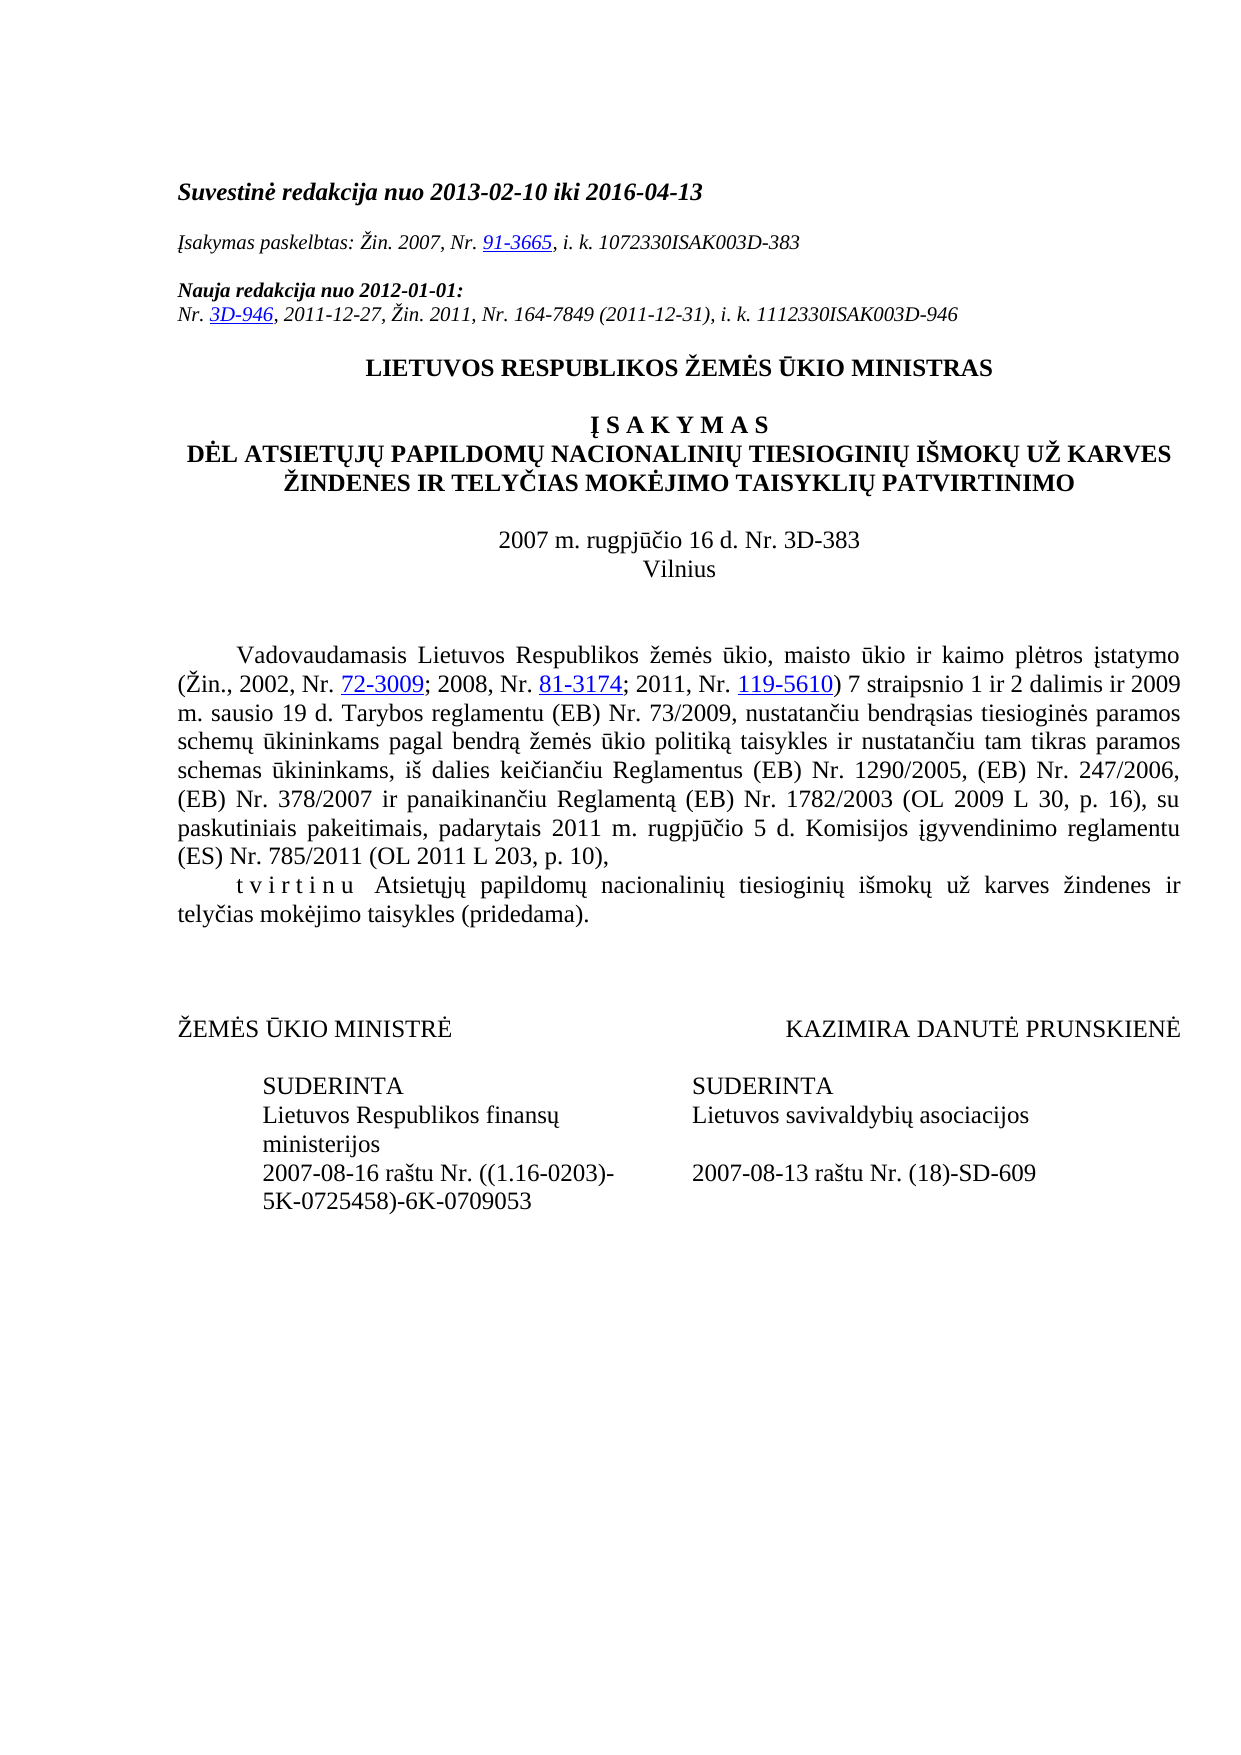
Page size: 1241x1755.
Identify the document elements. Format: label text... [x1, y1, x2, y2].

text 2007 m. rugpjūčio 16 d. Nr. 3D-383 [177, 525, 1181, 554]
text DĖL ATSIETŲJŲ PAPILDOMŲ NACIONALINIŲ TIESIOGINIŲ IŠMOKŲ UŽ KARVES ŽINDENES IR TELYČIAS MOKĖJIMO TAISYKLIŲ PATVIRTINIMO [177, 439, 1181, 496]
text Vadovaudamasis Lietuvos Respublikos žemės ūkio, maisto ūkio ir kaimo plėtros įstatymo (Žin., 2002, Nr. 72-3009; 2008, Nr. 81-3174; 2011, Nr. 119-5610) 7 straipsnio 1 ir 2 dalimis ir 2009 m. sausio 19 d. Tarybos reglamentu (EB) Nr. 73/2009, nustatančiu bendrąsias tiesioginės paramos schemų ūkininkams pagal bendrą žemės ūkio politiką taisykles ir nustatančiu tam tikras paramos schemas ūkininkams, iš dalies keičiančiu Reglamentus (EB) Nr. 1290/2005, (EB) Nr. 247/2006, (EB) Nr. 378/2007 ir panaikinančiu Reglamentą (EB) Nr. 1782/2003 (OL 2009 L 30, p. 16), su paskutiniais pakeitimais, padarytais 2011 m. rugpjūčio 5 d. Komisijos įgyvendinimo reglamentu (ES) Nr. 785/2011 (OL 2011 L 203, p. 10), [177, 640, 1181, 870]
text ĮSAKYMAS [177, 410, 1181, 439]
table_cell 5K-0725458)-6K-0709053 [177, 1186, 681, 1215]
table_header SUDERINTA [177, 1071, 681, 1100]
text Nauja redakcija nuo 2012-01-01: [177, 278, 1181, 302]
table_cell 2007-08-13 raštu Nr. (18)-SD-609 [681, 1158, 1181, 1186]
table_cell Lietuvos savivaldybių asociacijos [681, 1100, 1181, 1158]
text tvirtinu Atsietųjų papildomų nacionalinių tiesioginių išmokų už karves žindenes ir telyčias mokėjimo taisykles (pridedama). [177, 870, 1181, 928]
text Vilnius [177, 554, 1181, 583]
text ŽEMĖS ŪKIO MINISTRĖ KAZIMIRA DANUTĖ PRUNSKIENĖ [177, 1014, 1181, 1043]
table_header SUDERINTA [681, 1071, 1181, 1100]
text Suvestinė redakcija nuo 2013-02-10 iki 2016-04-13 [177, 177, 1181, 206]
text Įsakymas paskelbtas: Žin. 2007, Nr. 91-3665, i. k. 1072330ISAK003D-383 [177, 230, 1181, 254]
table_cell 2007-08-16 raštu Nr. ((1.16-0203)- [177, 1158, 681, 1186]
text LIETUVOS RESPUBLIKOS ŽEMĖS ŪKIO MINISTRAS [177, 353, 1181, 381]
table_cell Lietuvos Respublikos finansų ministerijos [177, 1100, 681, 1158]
text Nr. 3D-946, 2011-12-27, Žin. 2011, Nr. 164-7849 (2011-12-31), i. k. 1112330ISAK003D-946 [177, 302, 1181, 326]
table_cell [681, 1186, 1181, 1215]
